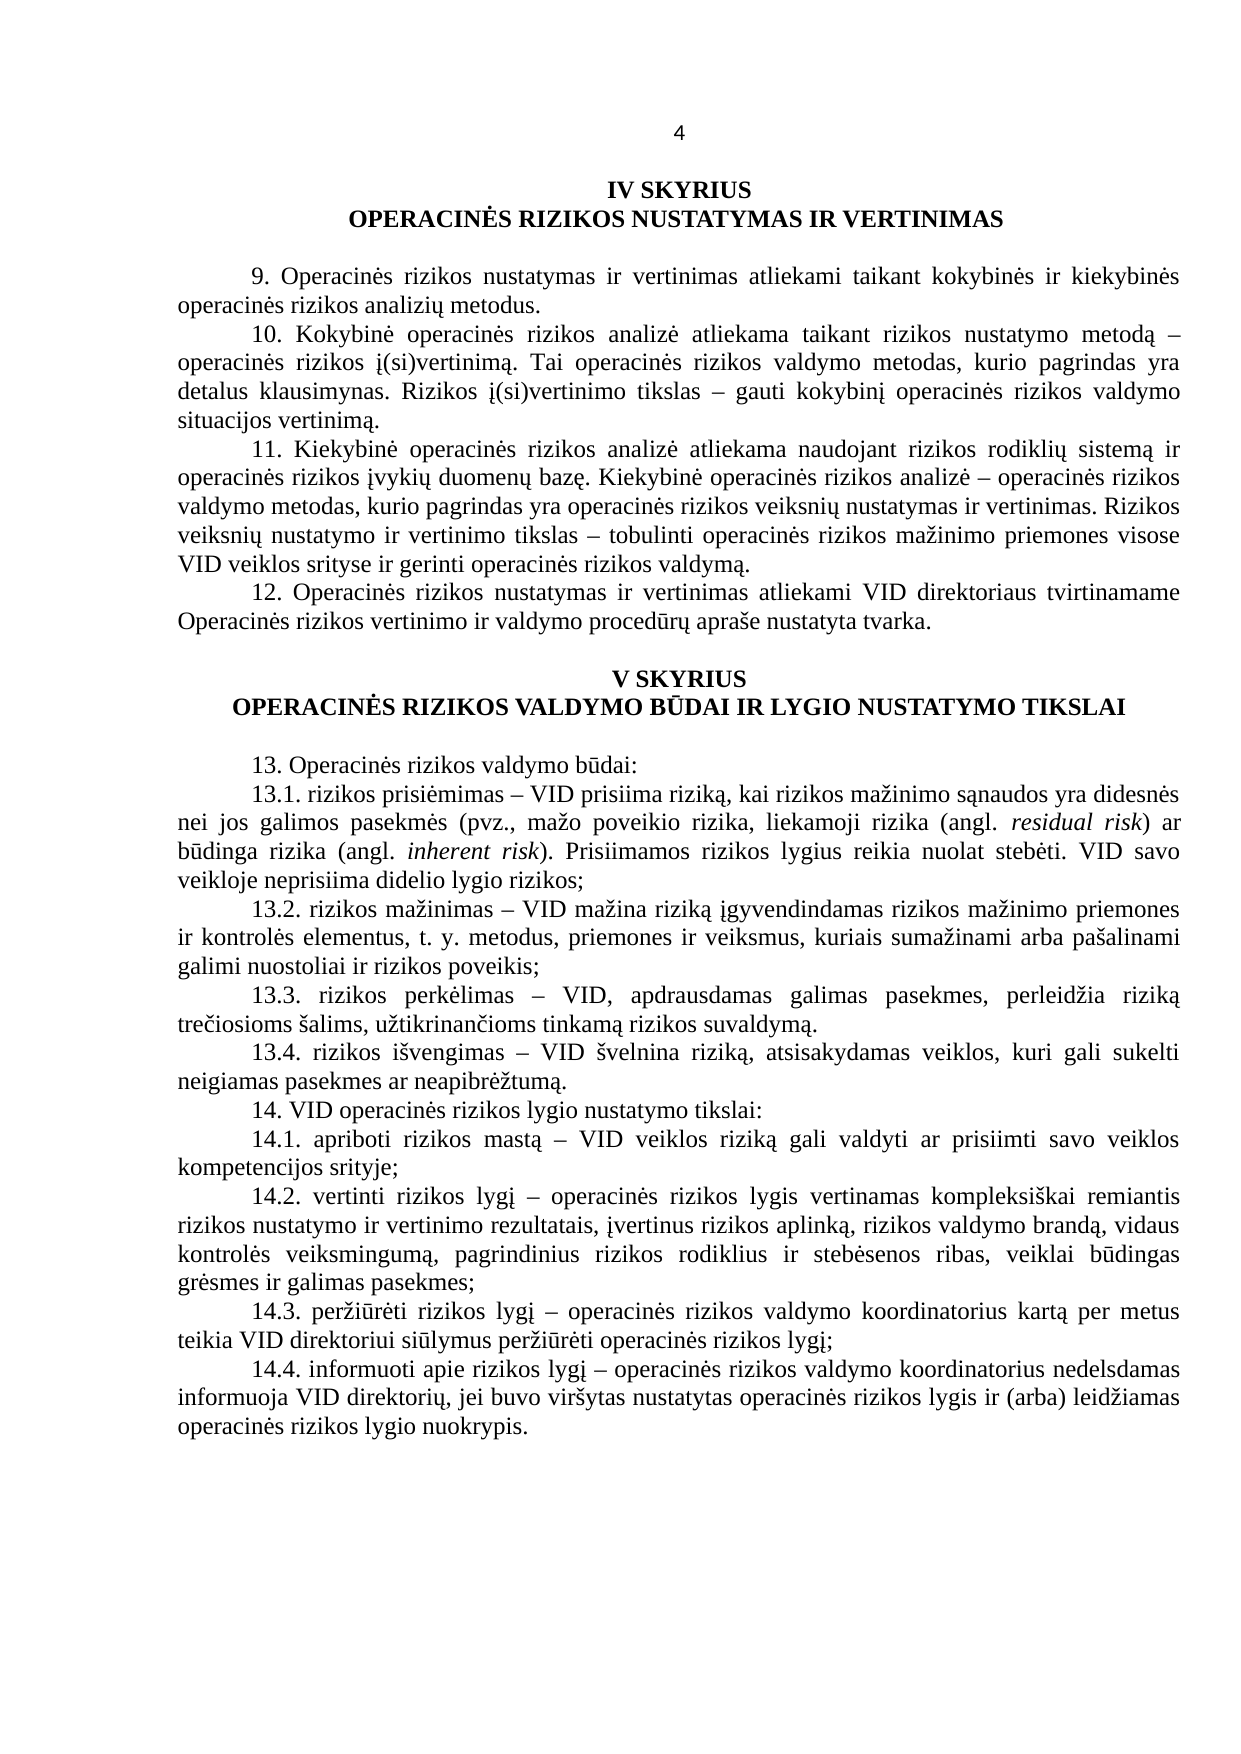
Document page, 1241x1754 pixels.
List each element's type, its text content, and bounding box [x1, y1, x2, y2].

text 13. Operacinės rizikos valdymo būdai: [177, 750, 1181, 779]
text 14. VID operacinės rizikos lygio nustatymo tikslai: [177, 1095, 1181, 1124]
text IV SKYRIUS [177, 175, 1181, 204]
text 11. Kiekybinė operacinės rizikos analizė atliekama naudojant rizikos rodiklių sistemą ir operacinės rizikos įvykių duomenų bazę. Kiekybinė operacinės rizikos analizė – operacinės rizikos valdymo metodas, kurio pagrindas yra operacinės rizikos veiksnių nustatymas ir vertinimas. Rizikos veiksnių nustatymo ir vertinimo tikslas – tobulinti operacinės rizikos mažinimo priemones visose VID veiklos srityse ir gerinti operacinės rizikos valdymą. [177, 434, 1181, 577]
text 13.1. rizikos prisiėmimas – VID prisiima riziką, kai rizikos mažinimo sąnaudos yra didesnės nei jos galimos pasekmės (pvz., mažo poveikio rizika, liekamoji rizika (angl. residual risk) ar būdinga rizika (angl. inherent risk). Prisiimamos rizikos lygius reikia nuolat stebėti. VID savo veikloje neprisiima didelio lygio rizikos; [177, 779, 1181, 894]
text OPERACINĖS RIZIKOS VALDYMO BŪDAI IR LYGIO NUSTATYMO TIKSLAI [177, 692, 1181, 721]
text 14.3. peržiūrėti rizikos lygį – operacinės rizikos valdymo koordinatorius kartą per metus teikia VID direktoriui siūlymus peržiūrėti operacinės rizikos lygį; [177, 1296, 1181, 1354]
text OPERACINĖS RIZIKOS NUSTATYMAS IR VERTINIMAS [177, 204, 1181, 232]
text 14.4. informuoti apie rizikos lygį – operacinės rizikos valdymo koordinatorius nedelsdamas informuoja VID direktorių, jei buvo viršytas nustatytas operacinės rizikos lygis ir (arba) leidžiamas operacinės rizikos lygio nuokrypis. [177, 1354, 1181, 1440]
text V SKYRIUS [177, 664, 1181, 692]
text 14.2. vertinti rizikos lygį – operacinės rizikos lygis vertinamas kompleksiškai remiantis rizikos nustatymo ir vertinimo rezultatais, įvertinus rizikos aplinką, rizikos valdymo brandą, vidaus kontrolės veiksmingumą, pagrindinius rizikos rodiklius ir stebėsenos ribas, veiklai būdingas grėsmes ir galimas pasekmes; [177, 1181, 1181, 1296]
text 12. Operacinės rizikos nustatymas ir vertinimas atliekami VID direktoriaus tvirtinamame Operacinės rizikos vertinimo ir valdymo procedūrų apraše nustatyta tvarka. [177, 577, 1181, 635]
text 10. Kokybinė operacinės rizikos analizė atliekama taikant rizikos nustatymo metodą – operacinės rizikos į(si)vertinimą. Tai operacinės rizikos valdymo metodas, kurio pagrindas yra detalus klausimynas. Rizikos į(si)vertinimo tikslas – gauti kokybinį operacinės rizikos valdymo situacijos vertinimą. [177, 319, 1181, 434]
text 14.1. apriboti rizikos mastą – VID veiklos riziką gali valdyti ar prisiimti savo veiklos kompetencijos srityje; [177, 1124, 1181, 1181]
text 9. Operacinės rizikos nustatymas ir vertinimas atliekami taikant kokybinės ir kiekybinės operacinės rizikos analizių metodus. [177, 261, 1181, 319]
text 13.3. rizikos perkėlimas – VID, apdrausdamas galimas pasekmes, perleidžia riziką trečiosioms šalims, užtikrinančioms tinkamą rizikos suvaldymą. [177, 980, 1181, 1037]
text 13.4. rizikos išvengimas – VID švelnina riziką, atsisakydamas veiklos, kuri gali sukelti neigiamas pasekmes ar neapibrėžtumą. [177, 1037, 1181, 1095]
text 13.2. rizikos mažinimas – VID mažina riziką įgyvendindamas rizikos mažinimo priemones ir kontrolės elementus, t. y. metodus, priemones ir veiksmus, kuriais sumažinami arba pašalinami galimi nuostoliai ir rizikos poveikis; [177, 894, 1181, 980]
